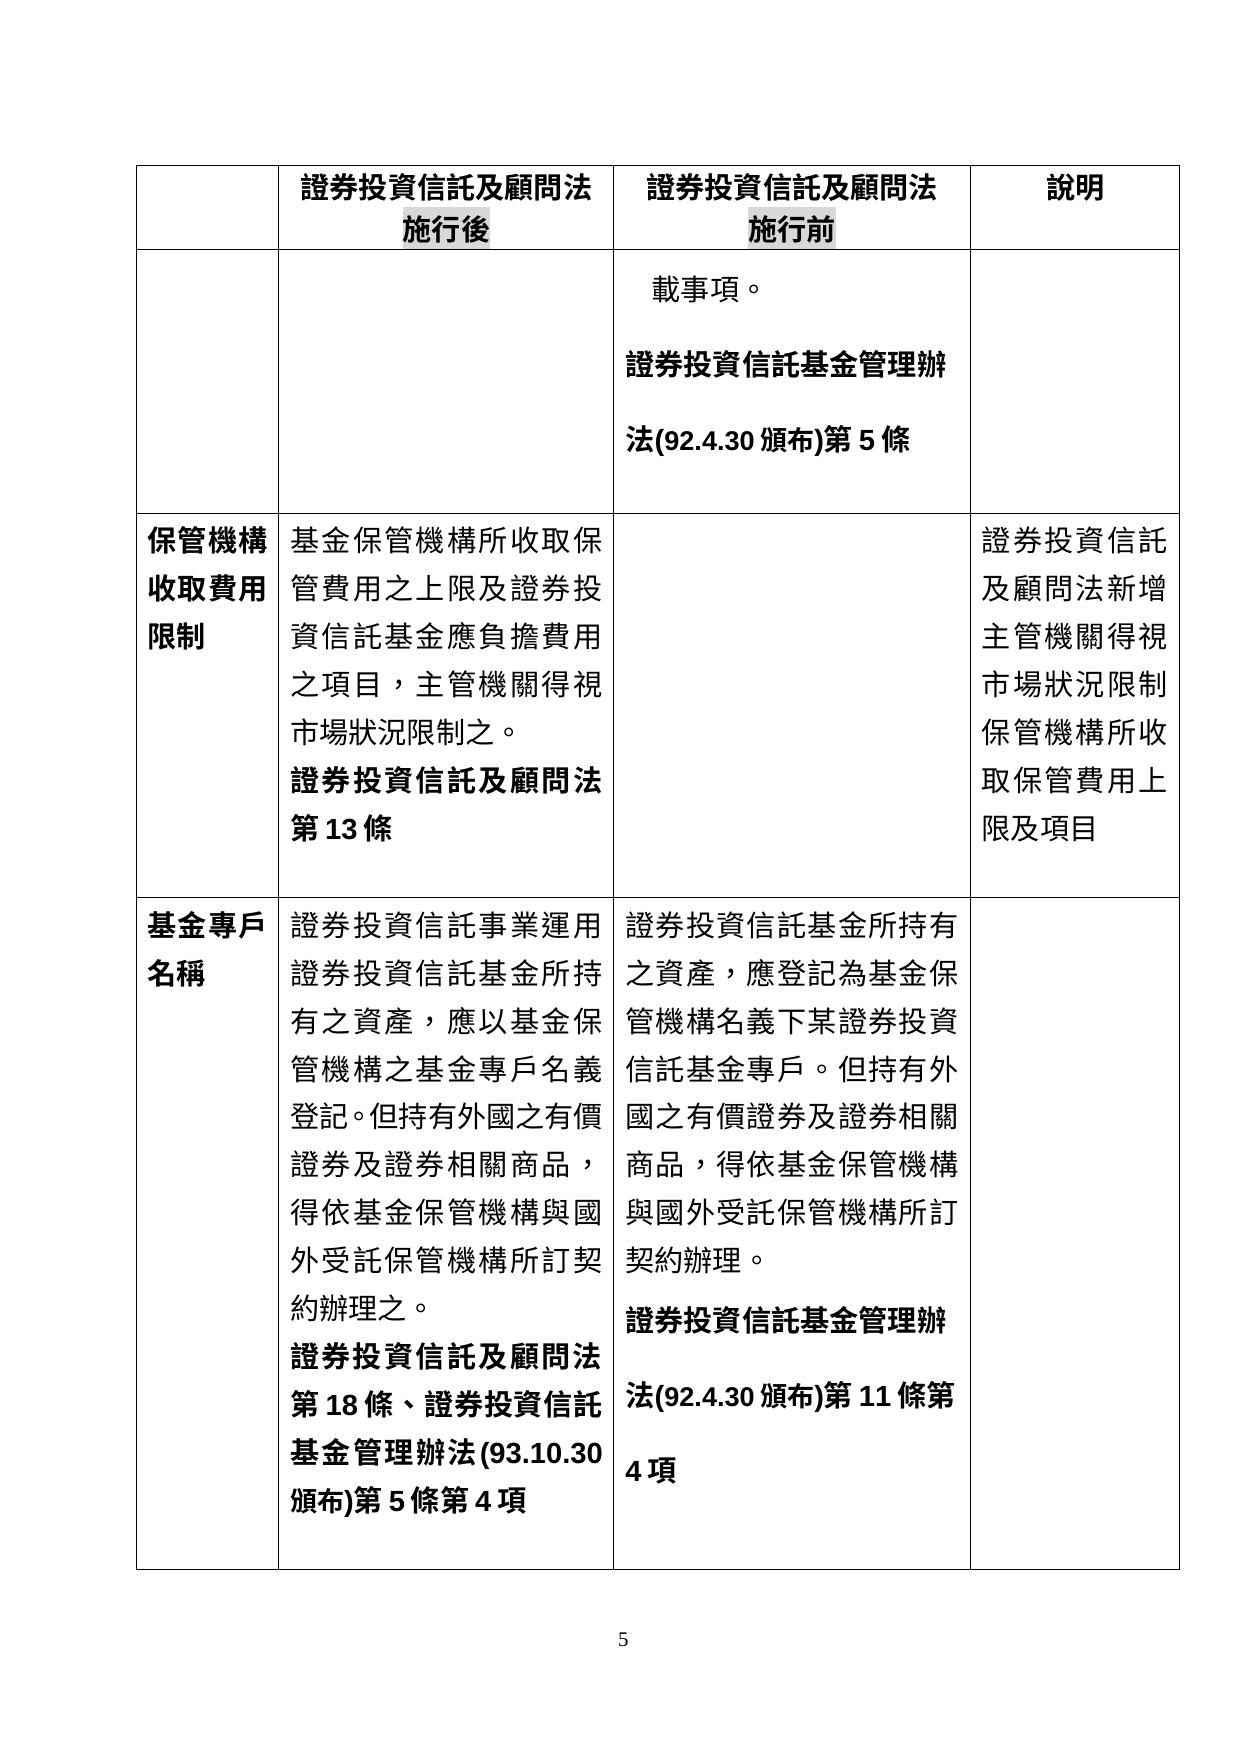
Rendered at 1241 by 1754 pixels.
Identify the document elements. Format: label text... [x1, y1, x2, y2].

table_cell 證券投資信託基金所持有之資產，應登記為基金保管機構名義下某證券投資信託基金專戶。但持有外國之有價證券及證券相關商品，得依基金保管機構與國外受託保管機構所訂契約辦理。 證券投資信託基金管理辦法(92.4.30頒布)第11條第4項 [614, 898, 970, 1569]
table_cell [137, 250, 278, 512]
table_cell 載事項。 證券投資信託基金管理辦法(92.4.30頒布)第5條 [614, 250, 970, 512]
table_header 說明 [971, 166, 1179, 249]
table_cell 基金專戶名稱 [137, 898, 278, 1569]
table_cell [279, 250, 613, 512]
table_cell [971, 250, 1179, 512]
table_header 證券投資信託及顧問法 施行後 [279, 166, 613, 249]
table_cell 保管機構收取費用限制 [137, 514, 278, 897]
table_cell [971, 898, 1179, 1569]
table_header [137, 166, 278, 249]
table_header 證券投資信託及顧問法 施行前 [614, 166, 970, 249]
table_cell 證券投資信託及顧問法新增主管機關得視市場狀況限制保管機構所收取保管費用上限及項目 [971, 514, 1179, 897]
table_cell 證券投資信託事業運用證券投資信託基金所持有之資產，應以基金保管機構之基金專戶名義登記。但持有外國之有價證券及證券相關商品，得依基金保管機構與國外受託保管機構所訂契約辦理之。 證券投資信託及顧問法第18條、證券投資信託基金管理辦法(93.10.30頒布)第5條第4項 [279, 898, 613, 1569]
table_cell 基金保管機構所收取保管費用之上限及證券投資信託基金應負擔費用之項目，主管機關得視市場狀況限制之。 證券投資信託及顧問法第13條 [279, 514, 613, 897]
table_cell [614, 514, 970, 897]
